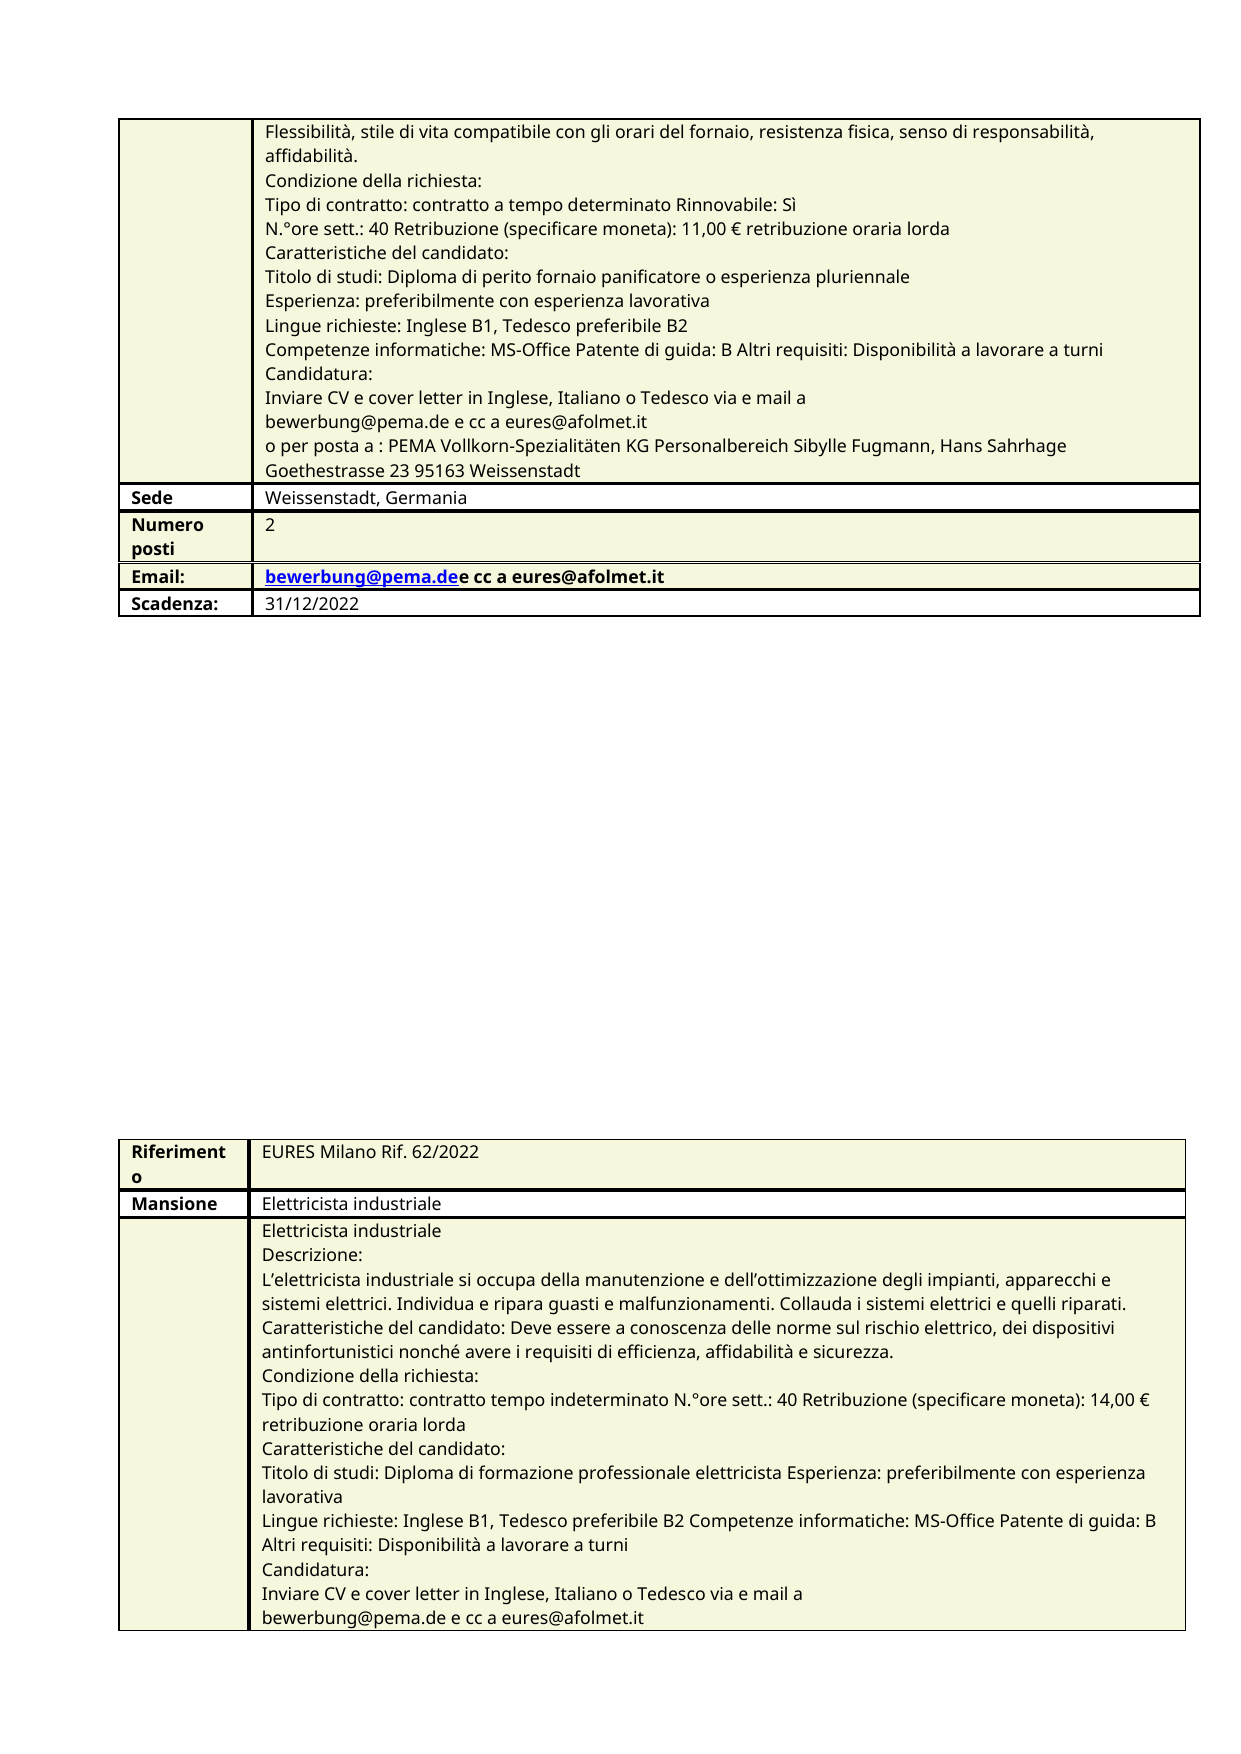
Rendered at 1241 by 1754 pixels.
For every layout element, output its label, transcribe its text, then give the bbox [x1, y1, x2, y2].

table_header Riferimento [120, 1140, 247, 1188]
table_cell Numero posti [120, 513, 251, 561]
table_cell Weissenstadt, Germania [254, 485, 1199, 509]
table_cell Email: [120, 564, 251, 588]
table_cell bewerbung@pema.dee cc a eures@afolmet.it [254, 564, 1199, 588]
table_cell Flessibilità, stile di vita compatibile con gli orari del fornaio, resistenza fisica, senso di responsabilità, affidabilità. Condizione della richiesta: Tipo di contratto: contratto a tempo determinato Rinnovabile: Sì N.°ore sett.: 40 Retribuzione (specificare moneta): 11,00 € retribuzione oraria lorda Caratteristiche del candidato: Titolo di studi: Diploma di perito fornaio panificatore o esperienza pluriennale Esperienza: preferibilmente con esperienza lavorativa Lingue richieste: Inglese B1, Tedesco preferibile B2 Competenze informatiche: MS-Office Patente di guida: B Altri requisiti: Disponibilità a lavorare a turni Candidatura: Inviare CV e cover letter in Inglese, Italiano o Tedesco via e mail a bewerbung@pema.de e cc a eures@afolmet.it o per posta a : PEMA Vollkorn-Spezialitäten KG Personalbereich Sibylle Fugmann, Hans Sahrhage Goethestrasse 23 95163 Weissenstadt [254, 120, 1199, 482]
table_cell Sede [120, 485, 251, 509]
table_cell 31/12/2022 [254, 591, 1199, 615]
table_cell Mansione [120, 1192, 247, 1216]
table_cell Scadenza: [120, 591, 251, 615]
table_header EURES Milano Rif. 62/2022 [251, 1140, 1185, 1188]
table_cell 2 [254, 513, 1199, 561]
table_cell [120, 1219, 247, 1630]
table_cell Elettricista industriale Descrizione: L’elettricista industriale si occupa della manutenzione e dell’ottimizzazione degli impianti, apparecchi e sistemi elettrici. Individua e ripara guasti e malfunzionamenti. Collauda i sistemi elettrici e quelli riparati. Caratteristiche del candidato: Deve essere a conoscenza delle norme sul rischio elettrico, dei dispositivi antinfortunistici nonché avere i requisiti di efficienza, affidabilità e sicurezza. Condizione della richiesta: Tipo di contratto: contratto tempo indeterminato N.°ore sett.: 40 Retribuzione (specificare moneta): 14,00 € retribuzione oraria lorda Caratteristiche del candidato: Titolo di studi: Diploma di formazione professionale elettricista Esperienza: preferibilmente con esperienza lavorativa Lingue richieste: Inglese B1, Tedesco preferibile B2 Competenze informatiche: MS-Office Patente di guida: B Altri requisiti: Disponibilità a lavorare a turni Candidatura: Inviare CV e cover letter in Inglese, Italiano o Tedesco via e mail a bewerbung@pema.de e cc a eures@afolmet.it [251, 1219, 1185, 1630]
table_cell [120, 120, 251, 482]
table_cell Elettricista industriale [251, 1192, 1185, 1216]
